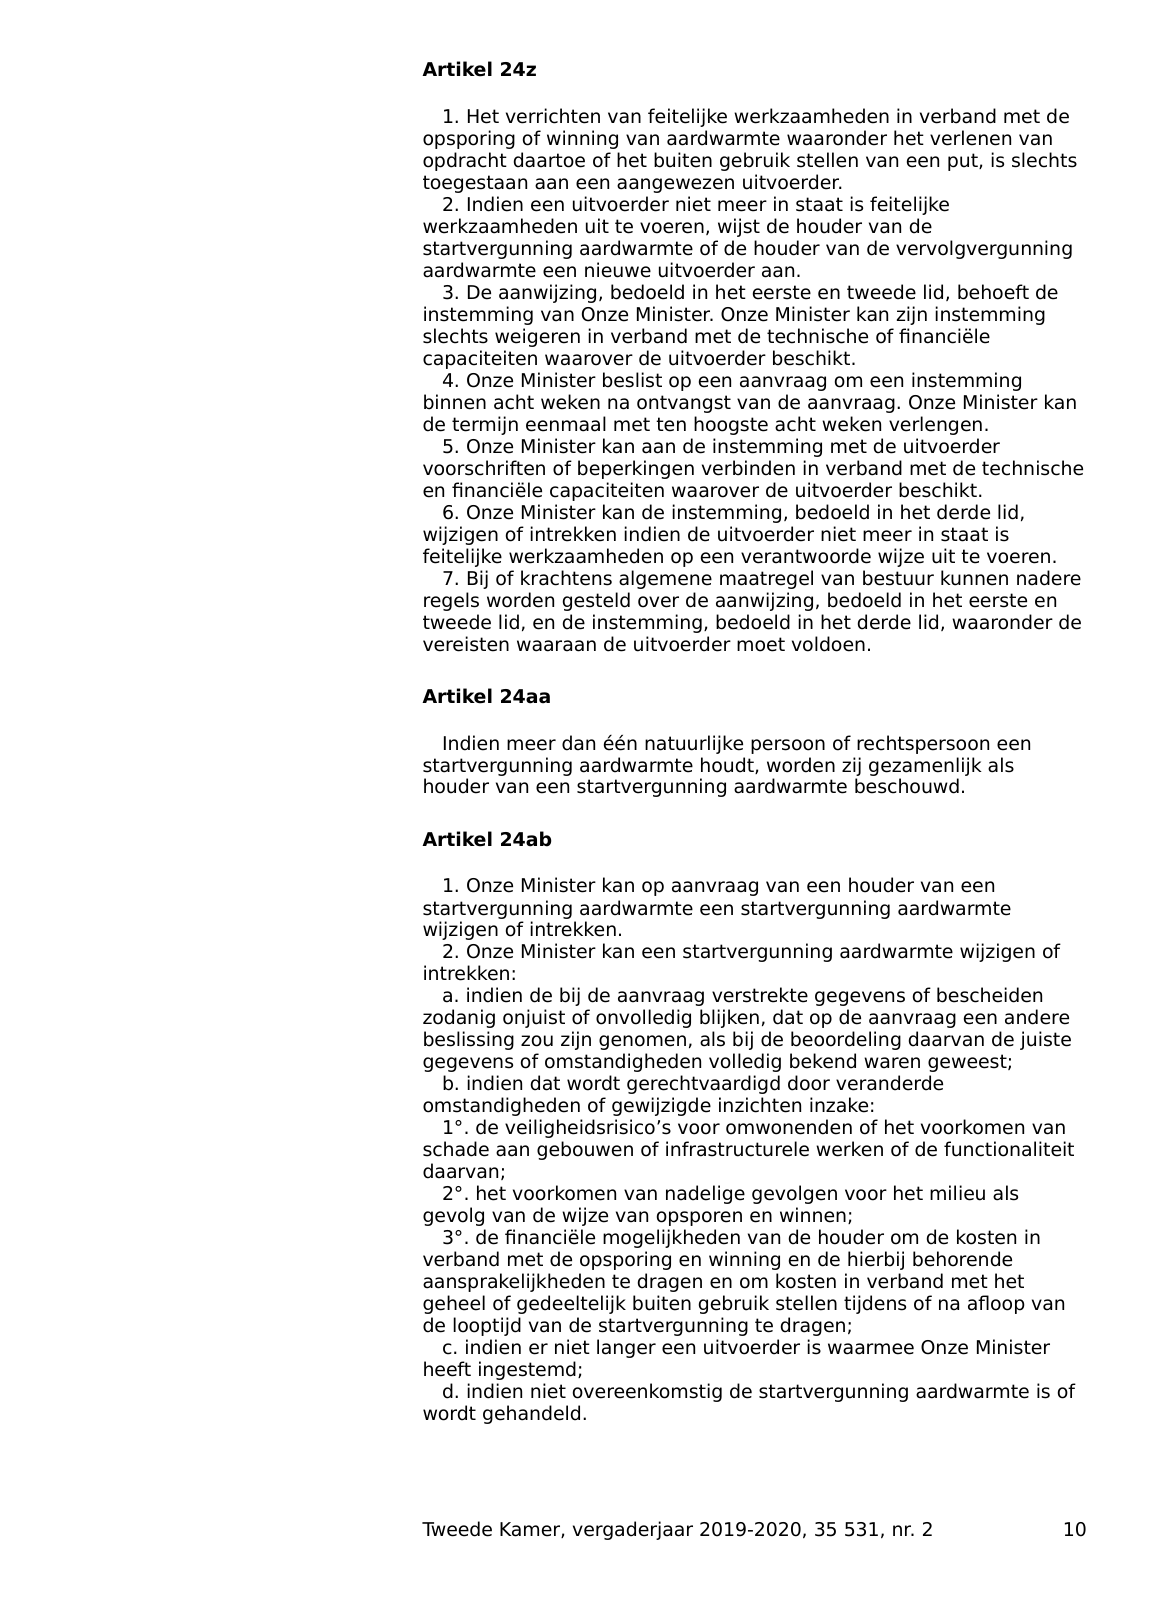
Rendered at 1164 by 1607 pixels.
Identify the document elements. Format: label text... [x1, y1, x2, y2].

text a. indien de bij de aanvraag verstrekte gegevens of bescheiden zodanig onjuist of onvolledig blijken, dat op de aanvraag een andere beslissing zou zijn genomen, als bij de beoordeling daarvan de juiste gegevens of omstandigheden volledig bekend waren geweest; [422, 985, 1087, 1073]
subtitle Artikel 24z [422, 59, 1087, 81]
text c. indien er niet langer een uitvoerder is waarmee Onze Minister heeft ingestemd; [422, 1337, 1087, 1381]
text 7. Bij of krachtens algemene maatregel van bestuur kunnen nadere regels worden gesteld over de aanwijzing, bedoeld in het eerste en tweede lid, en de instemming, bedoeld in het derde lid, waaronder de vereisten waaraan de uitvoerder moet voldoen. [422, 568, 1087, 656]
subtitle Artikel 24aa [422, 686, 1087, 707]
text 1°. de veiligheidsrisico’s voor omwonenden of het voorkomen van schade aan gebouwen of infrastructurele werken of de functionaliteit daarvan; [422, 1117, 1087, 1183]
text 2. Onze Minister kan een startvergunning aardwarmte wijzigen of intrekken: [422, 941, 1087, 985]
text Indien meer dan één natuurlijke persoon of rechtspersoon een startvergunning aardwarmte houdt, worden zij gezamenlijk als houder van een startvergunning aardwarmte beschouwd. [422, 732, 1087, 798]
text 3. De aanwijzing, bedoeld in het eerste en tweede lid, behoeft de instemming van Onze Minister. Onze Minister kan zijn instemming slechts weigeren in verband met de technische of financiële capaciteiten waarover de uitvoerder beschikt. [422, 282, 1087, 370]
text 2°. het voorkomen van nadelige gevolgen voor het milieu als gevolg van de wijze van opsporen en winnen; [422, 1183, 1087, 1227]
text 3°. de financiële mogelijkheden van de houder om de kosten in verband met de opsporing en winning en de hierbij behorende aansprakelijkheden te dragen en om kosten in verband met het geheel of gedeeltelijk buiten gebruik stellen tijdens of na afloop van de looptijd van de startvergunning te dragen; [422, 1227, 1087, 1337]
text d. indien niet overeenkomstig de startvergunning aardwarmte is of wordt gehandeld. [422, 1381, 1087, 1425]
text 2. Indien een uitvoerder niet meer in staat is feitelijke werkzaamheden uit te voeren, wijst de houder van de startvergunning aardwarmte of de houder van de vervolgvergunning aardwarmte een nieuwe uitvoerder aan. [422, 194, 1087, 282]
subtitle Artikel 24ab [422, 828, 1087, 850]
text 5. Onze Minister kan aan de instemming met de uitvoerder voorschriften of beperkingen verbinden in verband met de technische en financiële capaciteiten waarover de uitvoerder beschikt. [422, 436, 1087, 502]
text 4. Onze Minister beslist op een aanvraag om een instemming binnen acht weken na ontvangst van de aanvraag. Onze Minister kan de termijn eenmaal met ten hoogste acht weken verlengen. [422, 370, 1087, 436]
text 6. Onze Minister kan de instemming, bedoeld in het derde lid, wijzigen of intrekken indien de uitvoerder niet meer in staat is feitelijke werkzaamheden op een verantwoorde wijze uit te voeren. [422, 502, 1087, 568]
text b. indien dat wordt gerechtvaardigd door veranderde omstandigheden of gewijzigde inzichten inzake: [422, 1073, 1087, 1117]
text 1. Het verrichten van feitelijke werkzaamheden in verband met de opsporing of winning van aardwarmte waaronder het verlenen van opdracht daartoe of het buiten gebruik stellen van een put, is slechts toegestaan aan een aangewezen uitvoerder. [422, 106, 1087, 194]
text 1. Onze Minister kan op aanvraag van een houder van een startvergunning aardwarmte een startvergunning aardwarmte wijzigen of intrekken. [422, 875, 1087, 941]
